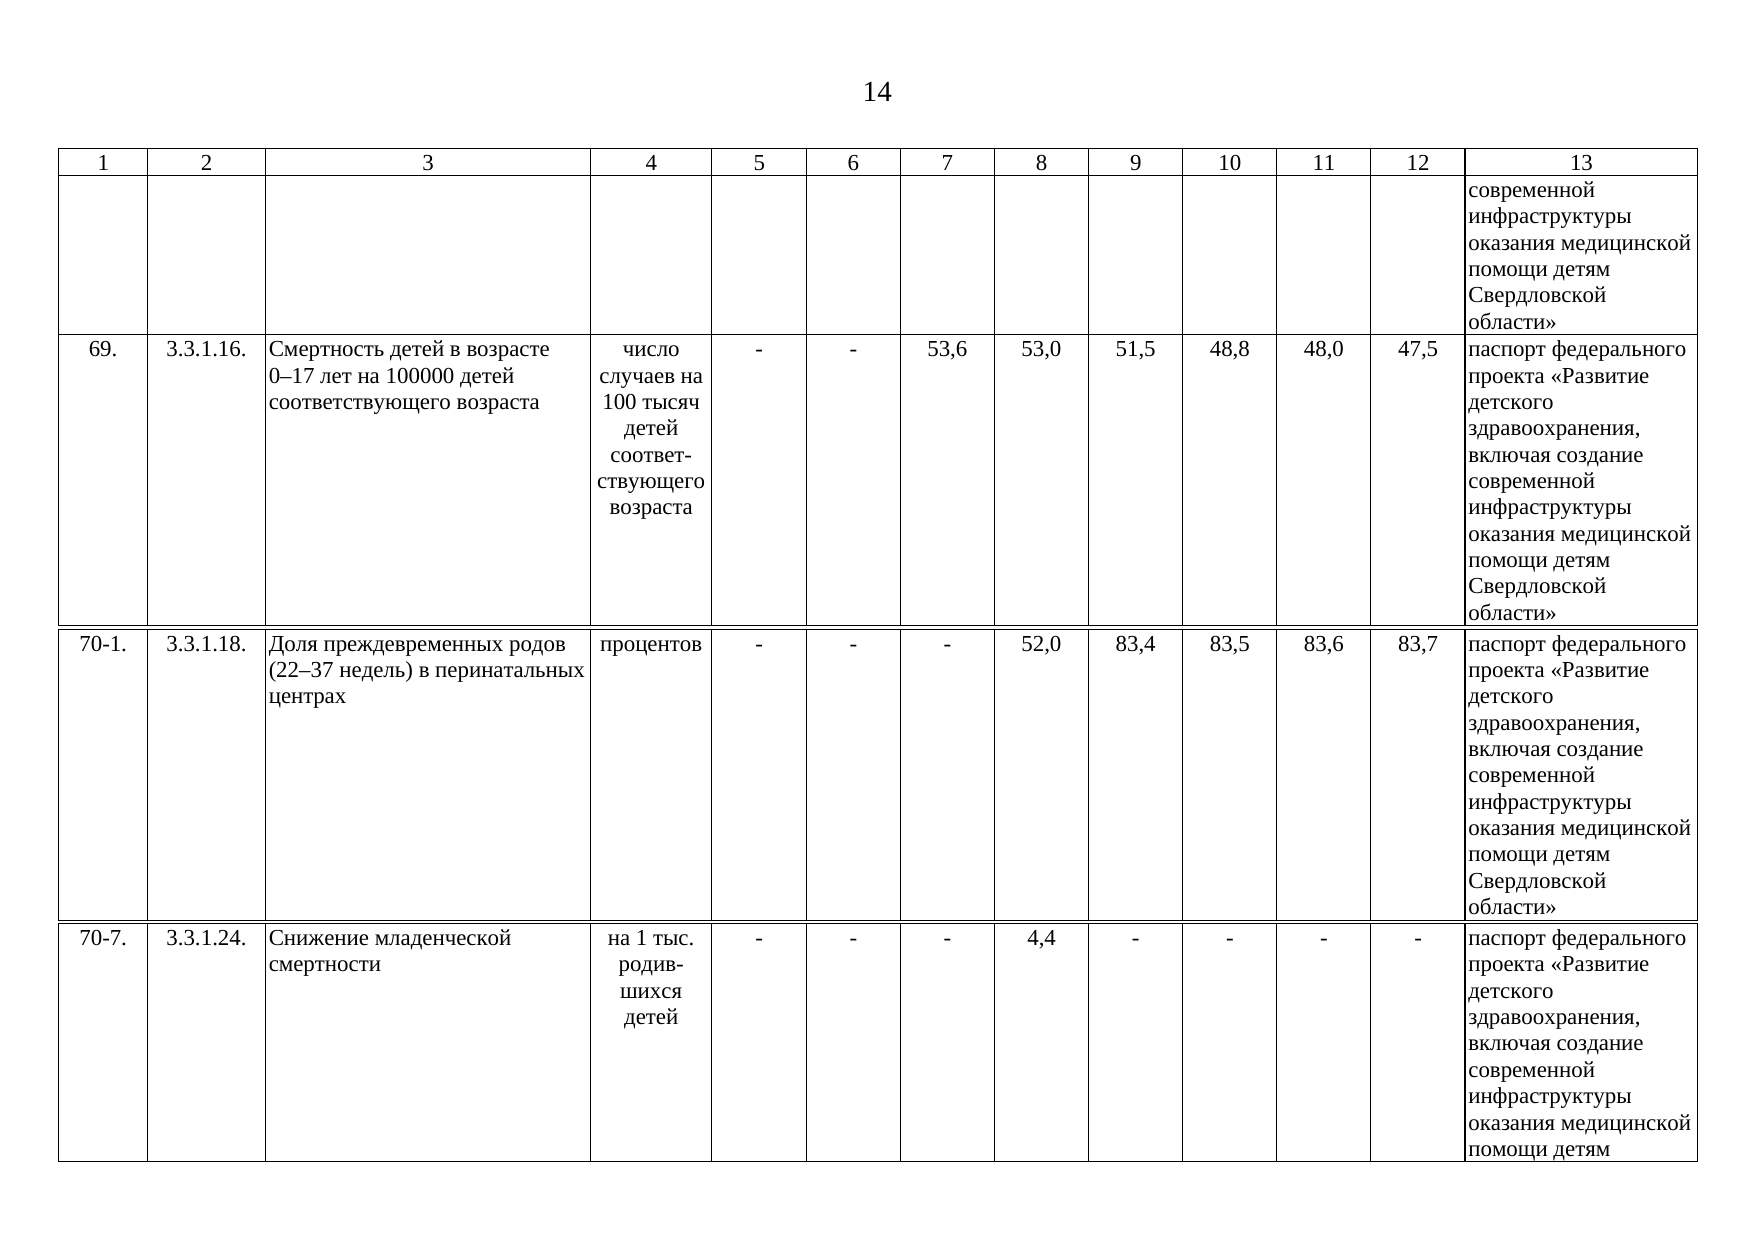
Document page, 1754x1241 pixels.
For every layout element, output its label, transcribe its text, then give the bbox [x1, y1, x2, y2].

table_cell Смертность детей в возрасте 0–17 лет на 100000 детей соответствующего возраста [266, 335, 590, 625]
table_header 9 [1089, 149, 1182, 175]
table_header 10 [1183, 149, 1276, 175]
table_cell - [901, 630, 994, 919]
table_cell [59, 176, 147, 334]
table_header 8 [995, 149, 1088, 175]
table_cell [1183, 176, 1276, 334]
table_cell - [712, 924, 806, 1161]
table_header 12 [1371, 149, 1464, 175]
table_cell - [807, 335, 900, 625]
table_cell 53,6 [901, 335, 994, 625]
table_cell 51,5 [1089, 335, 1182, 625]
table_cell 3.3.1.16. [148, 335, 265, 625]
table_cell Доля преждевременных родов (22–37 недель) в перинатальных центрах [266, 630, 590, 919]
table_header 5 [712, 149, 806, 175]
table_cell 48,0 [1277, 335, 1370, 625]
table_cell 53,0 [995, 335, 1088, 625]
table_cell число случаев на 100 тысяч детей соответ-ствующего возраста [591, 335, 711, 625]
table_cell 83,6 [1277, 630, 1370, 919]
table_header 11 [1277, 149, 1370, 175]
table_header 13 [1466, 149, 1697, 175]
table_cell паспорт федерального проекта «Развитие детского здравоохранения, включая создание современной инфраструктуры оказания медицинской помощи детям [1466, 924, 1697, 1161]
table_cell - [1089, 924, 1182, 1161]
table_cell [995, 176, 1088, 334]
table_cell - [807, 176, 900, 334]
table_cell 52,0 [995, 630, 1088, 919]
table_cell паспорт федерального проекта «Развитие детского здравоохранения, включая создание современной инфраструктуры оказания медицинской помощи детям Свердловской области» [1466, 335, 1697, 625]
table_cell [266, 176, 590, 334]
table_cell - [807, 630, 900, 919]
table_cell 83,4 [1089, 630, 1182, 919]
table_cell паспорт федерального проекта «Развитие детского здравоохранения, включая создание современной инфраструктуры оказания медицинской помощи детям Свердловской области» [1466, 630, 1697, 919]
table_cell - [1277, 924, 1370, 1161]
table_cell [1277, 176, 1370, 334]
table_header 4 [591, 149, 711, 175]
table_cell 48,8 [1183, 335, 1276, 625]
table_cell - [712, 176, 806, 334]
table_cell 83,7 [1371, 630, 1464, 919]
table_cell - [712, 335, 806, 625]
table_cell 69. [59, 335, 147, 625]
table_cell - [901, 924, 994, 1161]
table_header 2 [148, 149, 265, 175]
table_cell на 1 тыс. родив-шихся детей [591, 924, 711, 1161]
table_header 1 [59, 149, 147, 175]
table_cell 47,5 [1371, 335, 1464, 625]
table_cell [591, 176, 711, 334]
table_cell 70-1. [59, 630, 147, 919]
table_cell [1371, 176, 1464, 334]
table_cell 3.3.1.18. [148, 630, 265, 919]
table_cell [1089, 176, 1182, 334]
table_cell - [712, 630, 806, 919]
table_header 7 [901, 149, 994, 175]
table_cell - [807, 924, 900, 1161]
table_cell современной инфраструктуры оказания медицинской помощи детям Свердловской области» [1466, 176, 1697, 334]
table_cell - [1371, 924, 1464, 1161]
table_header 3 [266, 149, 590, 175]
table_cell процентов [591, 630, 711, 919]
table_cell - [1183, 924, 1276, 1161]
table_cell 70-7. [59, 924, 147, 1161]
table_cell [148, 176, 265, 334]
table_cell 4,4 [995, 924, 1088, 1161]
table_cell Снижение младенческой смертности [266, 924, 590, 1161]
table_cell 83,5 [1183, 630, 1276, 919]
table_cell [901, 176, 994, 334]
table_cell 3.3.1.24. [148, 924, 265, 1161]
table_header 6 [807, 149, 900, 175]
